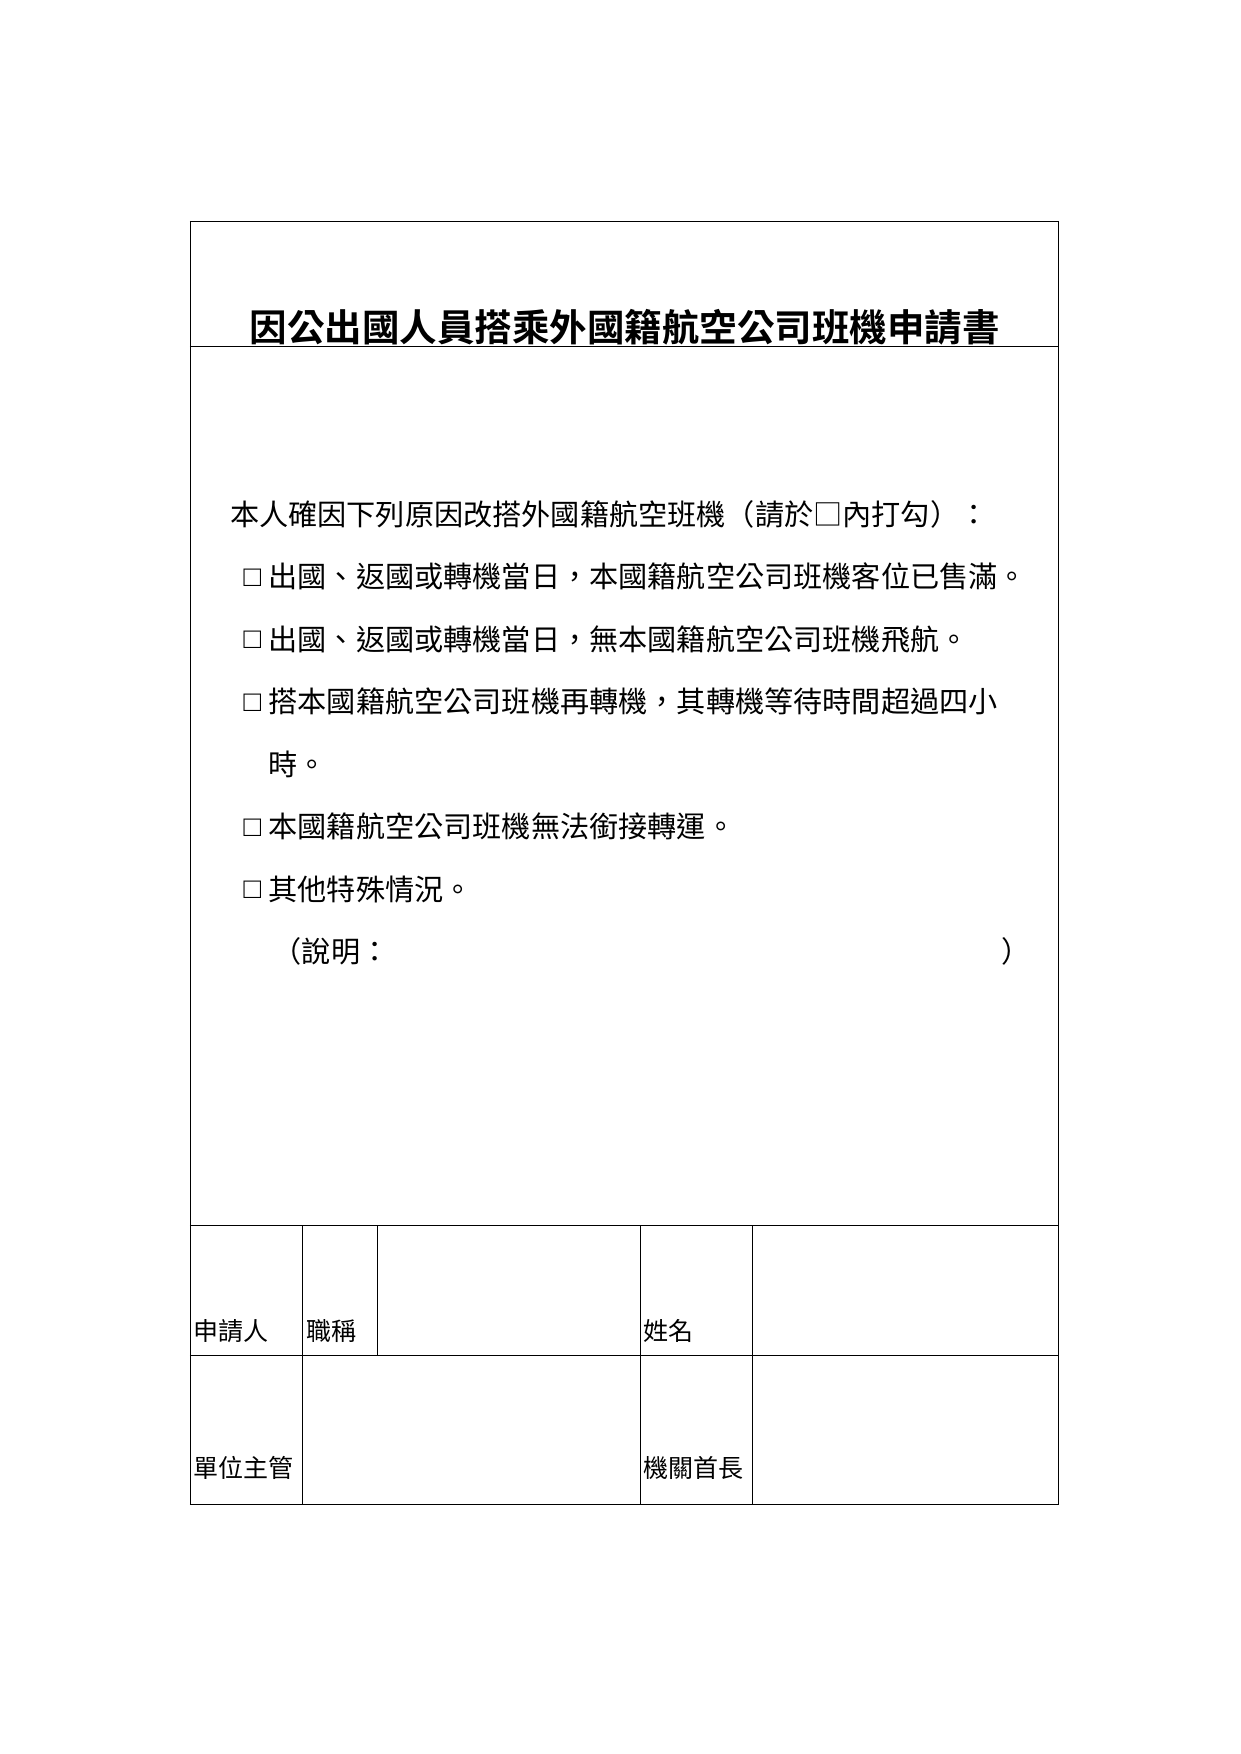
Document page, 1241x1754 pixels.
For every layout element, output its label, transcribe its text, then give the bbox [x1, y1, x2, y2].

table_cell 單位主管 [191, 1356, 302, 1504]
table_cell [378, 1226, 640, 1355]
table_cell [753, 1226, 1058, 1355]
table_header 因公出國人員搭乘外國籍航空公司班機申請書 [191, 222, 1058, 346]
table_cell 機關首長 [641, 1356, 752, 1504]
table_cell [303, 1356, 640, 1504]
table_cell 申請人 [191, 1226, 302, 1355]
table_cell 本人確因下列原因改搭外國籍航空班機（請於□內打勾）： 出國、返國或轉機當日，本國籍航空公司班機客位已售滿。 出國、返國或轉機當日，無本國籍航空公司班機飛航。 搭本國籍航空公司班機再轉機，其轉機等待時間超過四小時。 本國籍航空公司班機無法銜接轉運。 其他特殊情況。 （說明： ） [191, 347, 1058, 1225]
table_cell 姓名 [641, 1226, 752, 1355]
table_cell 職稱 [303, 1226, 377, 1355]
table_cell [753, 1356, 1058, 1504]
